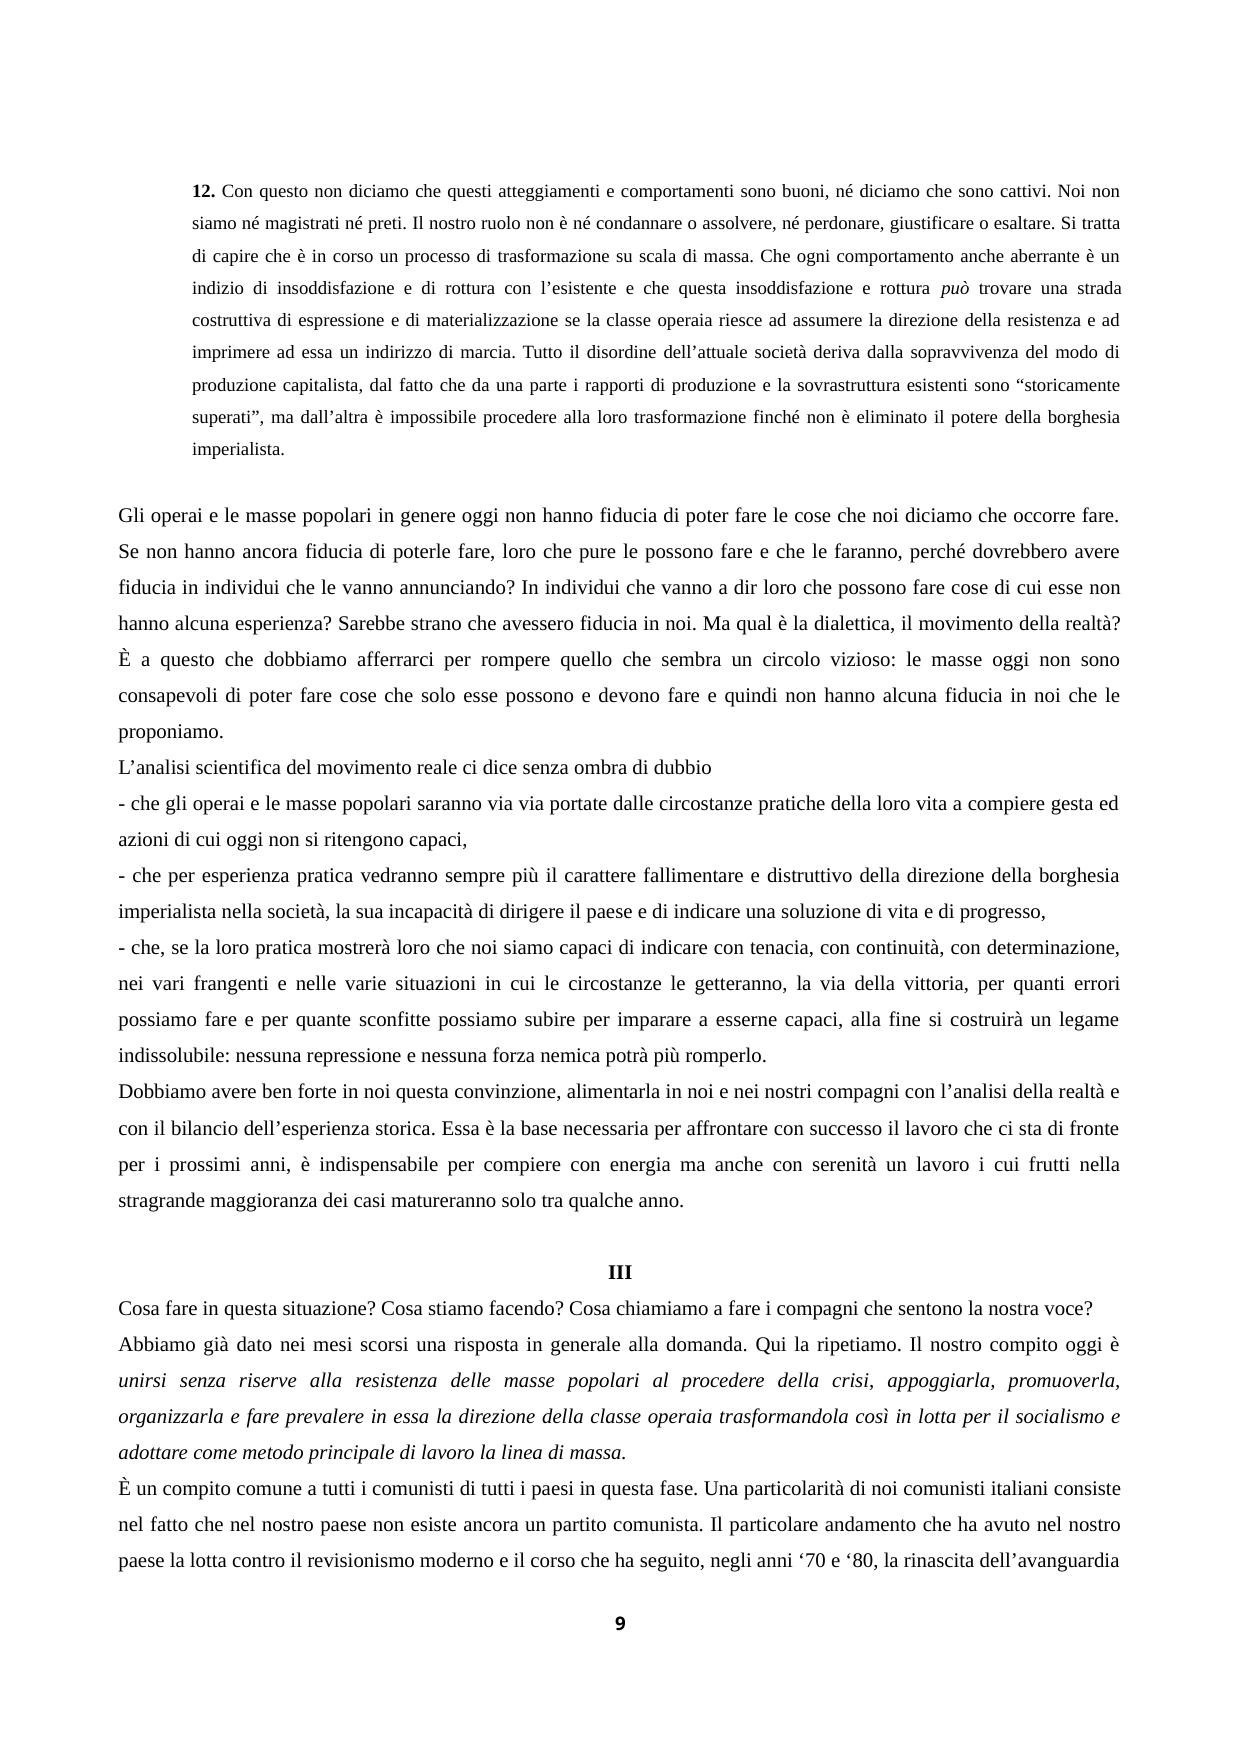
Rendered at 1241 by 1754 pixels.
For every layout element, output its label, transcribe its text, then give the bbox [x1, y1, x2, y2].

text Abbiamo già dato nei mesi scorsi una risposta in generale alla domanda. Qui la ripetiamo. Il nostro compito oggi è unirsi senza riserve alla resistenza delle masse popolari al procedere della crisi, appoggiarla, promuoverla, organizzarla e fare prevalere in essa la direzione della classe operaia trasformandola così in lotta per il socialismo e adottare come metodo principale di lavoro la linea di massa. [118, 1332, 1122, 1464]
text Dobbiamo avere ben forte in noi questa convinzione, alimentarla in noi e nei nostri compagni con l’analisi della realtà e con il bilancio dell’esperienza storica. Essa è la base necessaria per affrontare con successo il lavoro che ci sta di fronte per i prossimi anni, è indispensabile per compiere con energia ma anche con serenità un lavoro i cui frutti nella stragrande maggioranza dei casi matureranno solo tra qualche anno. [118, 1079, 1122, 1212]
text 12. Con questo non diciamo che questi atteggiamenti e comportamenti sono buoni, né diciamo che sono cattivi. Noi non siamo né magistrati né preti. Il nostro ruolo non è né condannare o assolvere, né perdonare, giustificare o esaltare. Si tratta di capire che è in corso un processo di trasformazione su scala di massa. Che ogni comportamento anche aberrante è un indizio di insoddisfazione e di rottura con l’esistente e che questa insoddisfazione e rottura può trovare una strada costruttiva di espressione e di materializzazione se la classe operaia riesce ad assumere la direzione della resistenza e ad imprimere ad essa un indirizzo di marcia. Tutto il disordine dell’attuale società deriva dalla sopravvivenza del modo di produzione capitalista, dal fatto che da una parte i rapporti di produzione e la sovrastruttura esistenti sono “storicamente superati”, ma dall’altra è impossibile procedere alla loro trasformazione finché non è eliminato il potere della borghesia imperialista. [192, 180, 1122, 460]
text - che per esperienza pratica vedranno sempre più il carattere fallimentare e distruttivo della direzione della borghesia imperialista nella società, la sua incapacità di dirigere il paese e di indicare una soluzione di vita e di progresso, [118, 863, 1122, 923]
text L’analisi scientifica del movimento reale ci dice senza ombra di dubbio [118, 755, 1122, 779]
text Cosa fare in questa situazione? Cosa stiamo facendo? Cosa chiamiamo a fare i compagni che sentono la nostra voce? [118, 1296, 1122, 1320]
text Gli operai e le masse popolari in genere oggi non hanno fiducia di poter fare le cose che noi diciamo che occorre fare. Se non hanno ancora fiducia di poterle fare, loro che pure le possono fare e che le faranno, perché dovrebbero avere fiducia in individui che le vanno annunciando? In individui che vanno a dir loro che possono fare cose di cui esse non hanno alcuna esperienza? Sarebbe strano che avessero fiducia in noi. Ma qual è la dialettica, il movimento della realtà? È a questo che dobbiamo afferrarci per rompere quello che sembra un circolo vizioso: le masse oggi non sono consapevoli di poter fare cose che solo esse possono e devono fare e quindi non hanno alcuna fiducia in noi che le proponiamo. [118, 503, 1122, 743]
text - che gli operai e le masse popolari saranno via via portate dalle circostanze pratiche della loro vita a compiere gesta ed azioni di cui oggi non si ritengono capaci, [118, 791, 1122, 851]
text - che, se la loro pratica mostrerà loro che noi siamo capaci di indicare con tenacia, con continuità, con determinazione, nei vari frangenti e nelle varie situazioni in cui le circostanze le getteranno, la via della vittoria, per quanti errori possiamo fare e per quante sconfitte possiamo subire per imparare a esserne capaci, alla fine si costruirà un legame indissolubile: nessuna repressione e nessuna forza nemica potrà più romperlo. [118, 935, 1122, 1067]
text È un compito comune a tutti i comunisti di tutti i paesi in questa fase. Una particolarità di noi comunisti italiani consiste nel fatto che nel nostro paese non esiste ancora un partito comunista. Il particolare andamento che ha avuto nel nostro paese la lotta contro il revisionismo moderno e il corso che ha seguito, negli anni ‘70 e ‘80, la rinascita dell’avanguardia [118, 1476, 1122, 1572]
text III [118, 1260, 1122, 1284]
